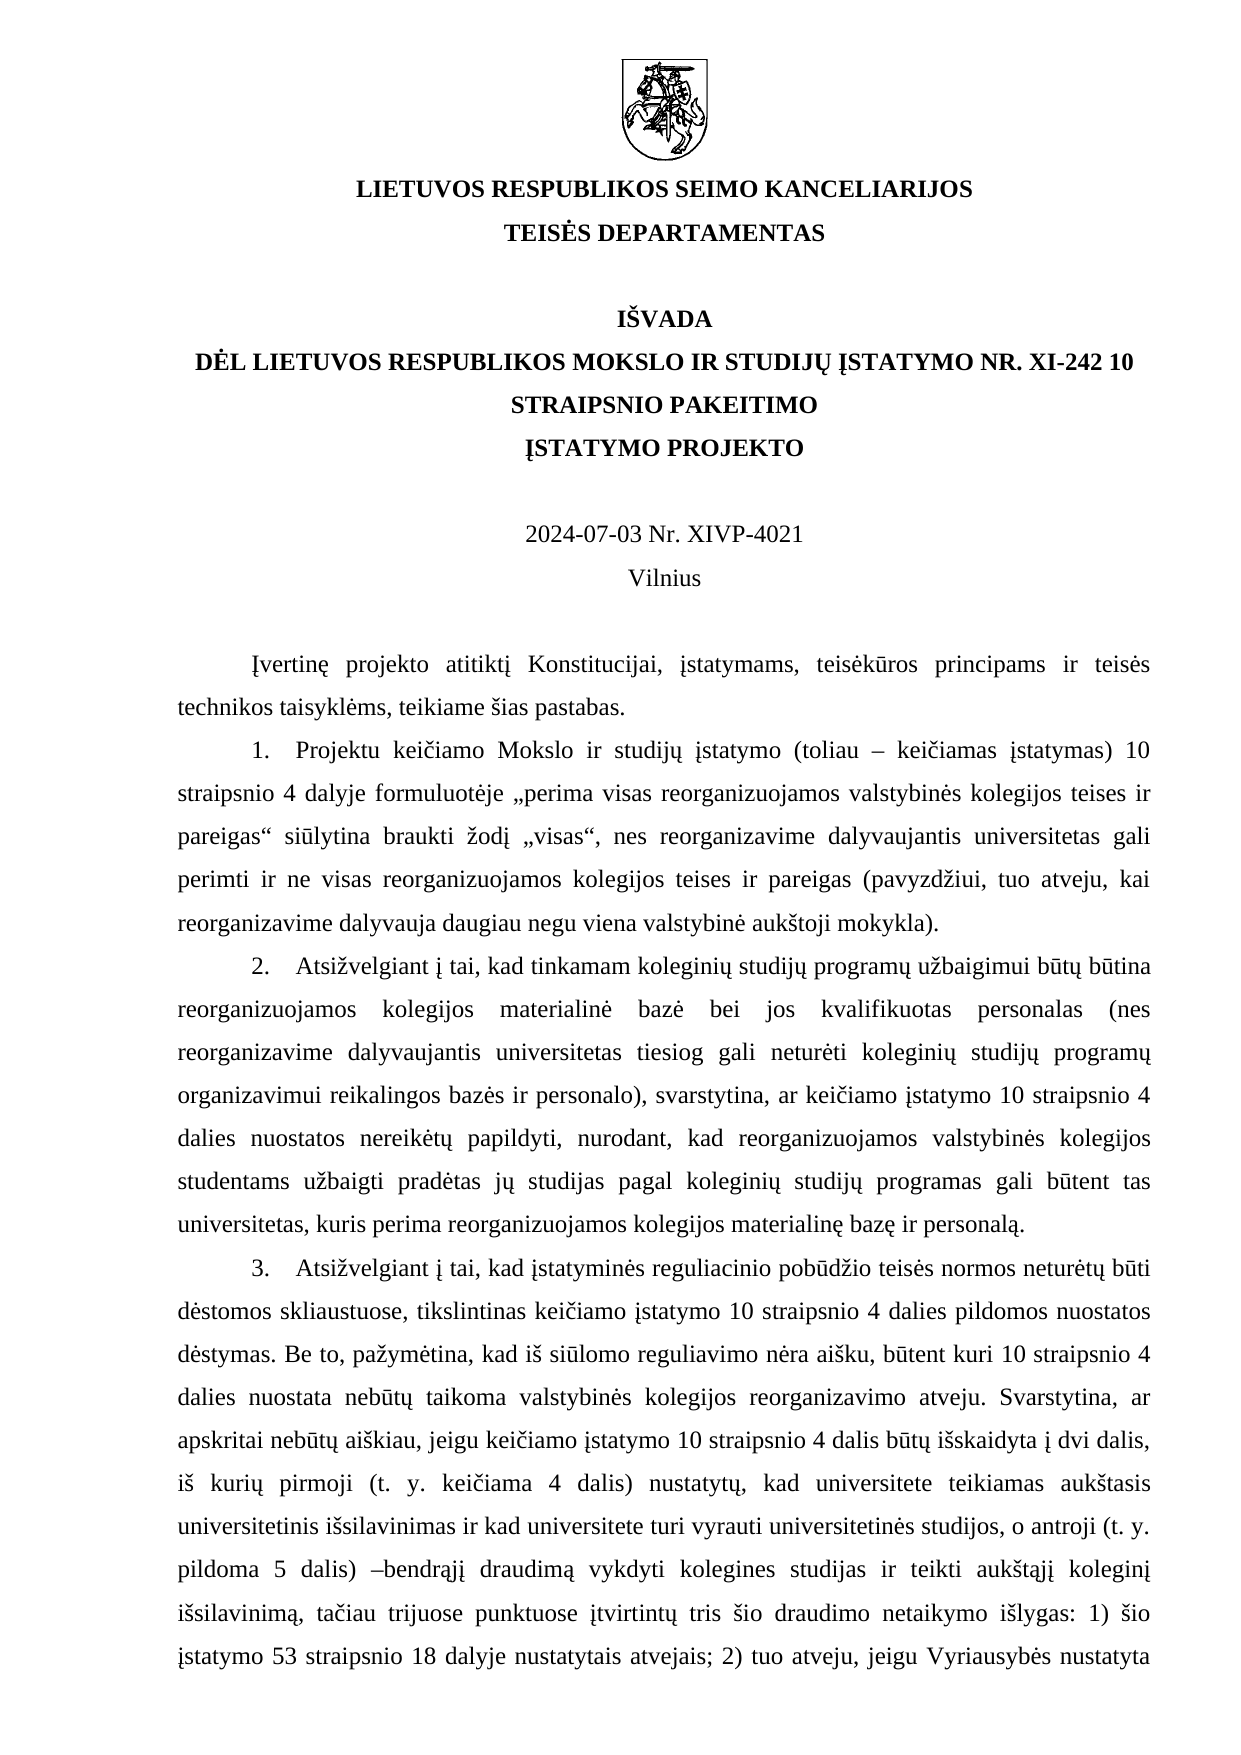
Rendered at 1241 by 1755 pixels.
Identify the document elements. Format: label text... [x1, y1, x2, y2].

text Įvertinę projekto atitiktį Konstitucijai, įstatymams, teisėkūros principams ir teisės technikos taisyklėms, teikiame šias pastabas. [177, 649, 1152, 721]
text 2024-07-03 Nr. XIVP-4021 [177, 519, 1152, 548]
list Projektu keičiamo Mokslo ir studijų įstatymo (toliau – keičiamas įstatymas) 10 straipsnio 4 dalyje formuluotėje „perima visas reorganizuojamos valstybinės kolegijos teises ir pareigas“ siūlytina braukti žodį „visas“, nes reorganizavime dalyvaujantis universitetas gali perimti ir ne visas reorganizuojamos kolegijos teises ir pareigas (pavyzdžiui, tuo atveju, kai reorganizavime dalyvauja daugiau negu viena valstybinė aukštoji mokykla). [177, 735, 1152, 936]
list Atsižvelgiant į tai, kad tinkamam koleginių studijų programų užbaigimui būtų būtina reorganizuojamos kolegijos materialinė bazė bei jos kvalifikuotas personalas (nes reorganizavime dalyvaujantis universitetas tiesiog gali neturėti koleginių studijų programų organizavimui reikalingos bazės ir personalo), svarstytina, ar keičiamo įstatymo 10 straipsnio 4 dalies nuostatos nereikėtų papildyti, nurodant, kad reorganizuojamos valstybinės kolegijos studentams užbaigti pradėtas jų studijas pagal koleginių studijų programas gali būtent tas universitetas, kuris perima reorganizuojamos kolegijos materialinę bazę ir personalą. [177, 951, 1152, 1238]
list Atsižvelgiant į tai, kad įstatyminės reguliacinio pobūdžio teisės normos neturėtų būti dėstomos skliaustuose, tikslintinas keičiamo įstatymo 10 straipsnio 4 dalies pildomos nuostatos dėstymas. Be to, pažymėtina, kad iš siūlomo reguliavimo nėra aišku, būtent kuri 10 straipsnio 4 dalies nuostata nebūtų taikoma valstybinės kolegijos reorganizavimo atveju. Svarstytina, ar apskritai nebūtų aiškiau, jeigu keičiamo įstatymo 10 straipsnio 4 dalis būtų išskaidyta į dvi dalis, iš kurių pirmoji (t. y. keičiama 4 dalis) nustatytų, kad universitete teikiamas aukštasis universitetinis išsilavinimas ir kad universitete turi vyrauti universitetinės studijos, o antroji (t. y. pildoma 5 dalis) –bendrąjį draudimą vykdyti kolegines studijas ir teikti aukštąjį koleginį išsilavinimą, tačiau trijuose punktuose įtvirtintų tris šio draudimo netaikymo išlygas: 1) šio įstatymo 53 straipsnio 18 dalyje nustatytais atvejais; 2) tuo atveju, jeigu Vyriausybės nustatyta [177, 1253, 1152, 1669]
text DĖL LIETUVOS RESPUBLIKOS MOKSLO IR STUDIJŲ ĮSTATYMO NR. XI-242 10 STRAIPSNIO PAKEITIMO [177, 347, 1152, 419]
text Vilnius [177, 563, 1152, 591]
text LIETUVOS RESPUBLIKOS SEIMO KANCELIARIJOS [177, 174, 1152, 203]
text ĮSTATYMO PROJEKTO [177, 433, 1152, 462]
subtitle TEISĖS DEPARTAMENTAS [177, 218, 1152, 246]
text IŠVADA [177, 304, 1152, 333]
